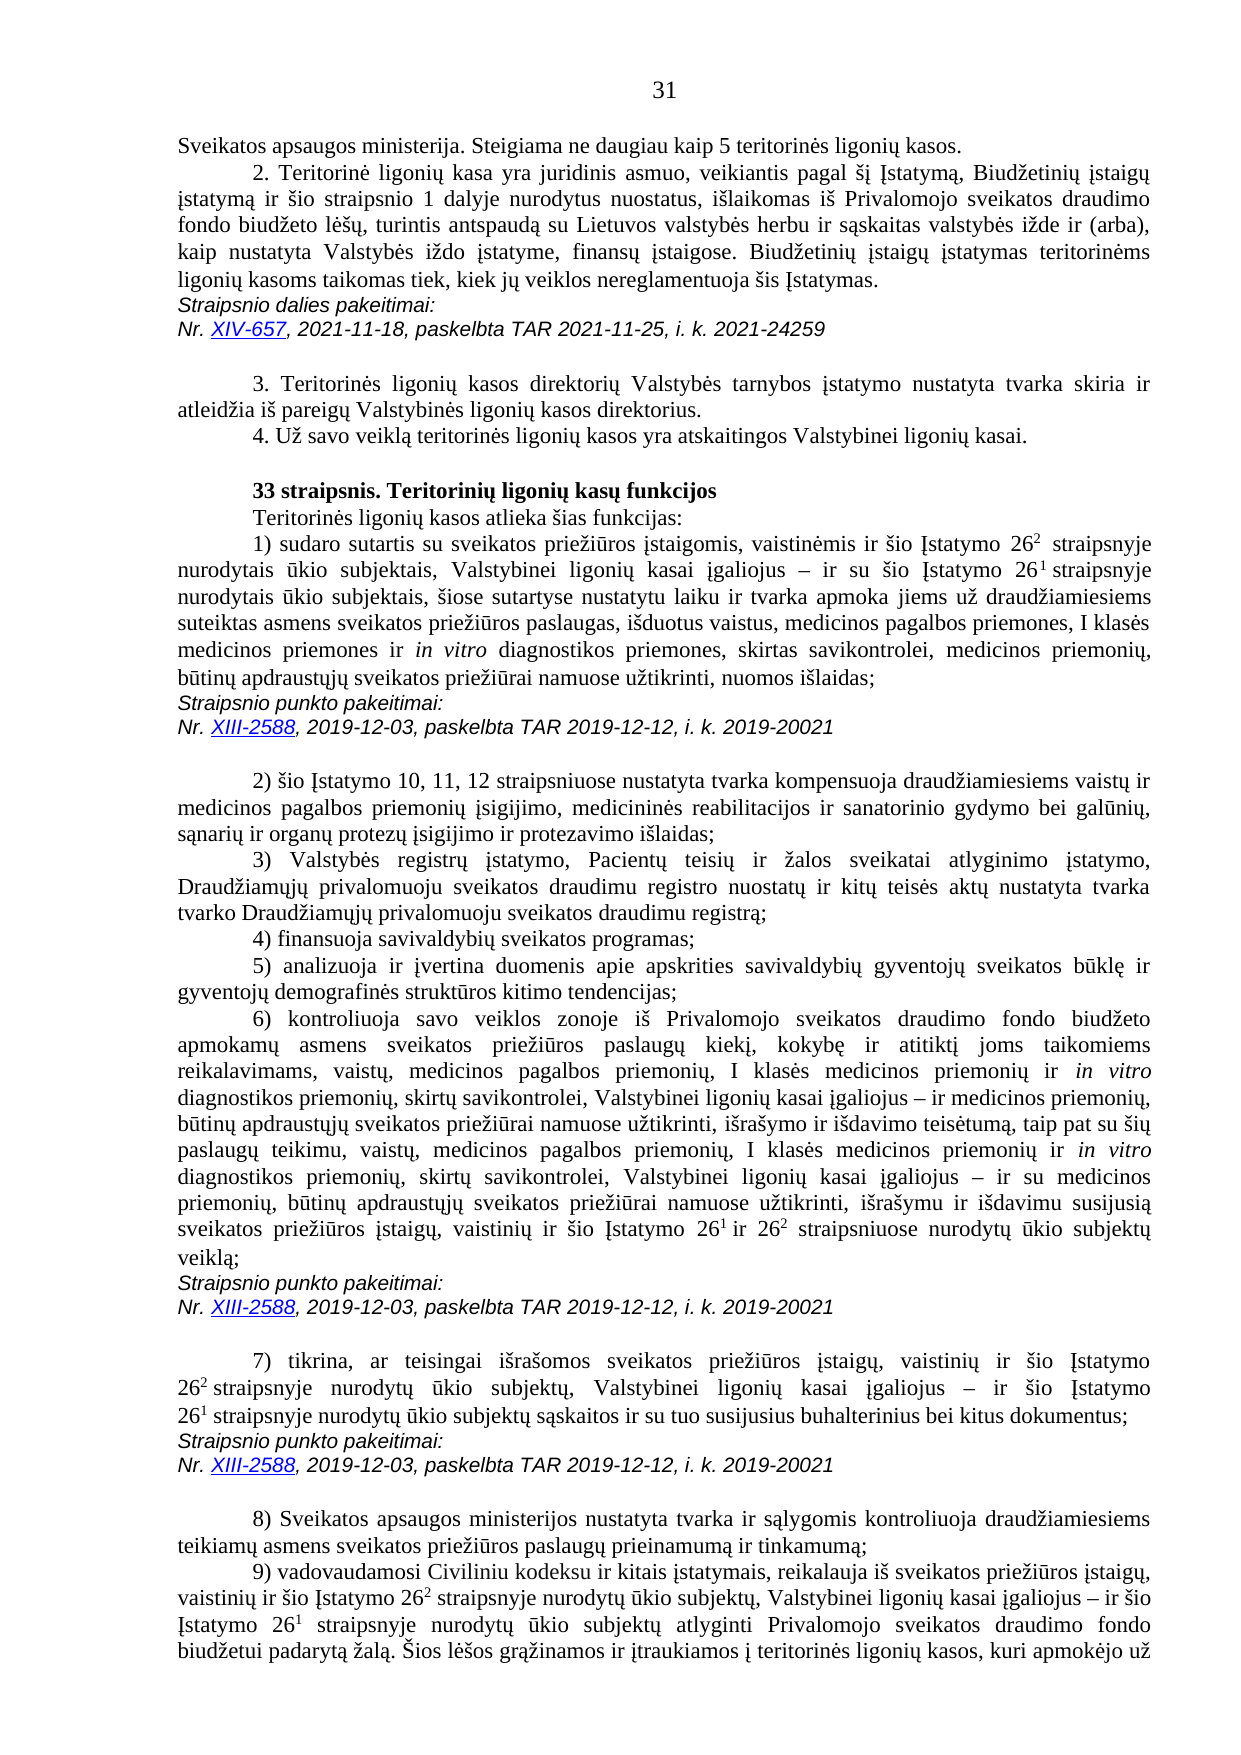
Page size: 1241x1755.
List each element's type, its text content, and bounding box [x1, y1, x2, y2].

text Nr. XIII-2588, 2019-12-03, paskelbta TAR 2019-12-12, i. k. 2019-20021 [177, 1294, 1152, 1318]
text Straipsnio punkto pakeitimai: [177, 1271, 1152, 1294]
text 9) vadovaudamosi Civiliniu kodeksu ir kitais įstatymais, reikalauja iš sveikatos priežiūros įstaigų, vaistinių ir šio Įstatymo 262 straipsnyje nurodytų ūkio subjektų, Valstybinei ligonių kasai įgaliojus – ir šio Įstatymo 261 straipsnyje nurodytų ūkio subjektų atlyginti Privalomojo sveikatos draudimo fondo biudžetui padarytą žalą. Šios lėšos grąžinamos ir įtraukiamos į teritorinės ligonių kasos, kuri apmokėjo už [177, 1558, 1152, 1663]
text Teritorinės ligonių kasos atlieka šias funkcijas: [177, 504, 1152, 530]
text Nr. XIII-2588, 2019-12-03, paskelbta TAR 2019-12-12, i. k. 2019-20021 [177, 715, 1152, 739]
text 4. Už savo veiklą teritorinės ligonių kasos yra atskaitingos Valstybinei ligonių kasai. [177, 422, 1152, 449]
text 6) kontroliuoja savo veiklos zonoje iš Privalomojo sveikatos draudimo fondo biudžeto apmokamų asmens sveikatos priežiūros paslaugų kiekį, kokybę ir atitiktį joms taikomiems reikalavimams, vaistų, medicinos pagalbos priemonių, I klasės medicinos priemonių ir in vitro diagnostikos priemonių, skirtų savikontrolei, Valstybinei ligonių kasai įgaliojus – ir medicinos priemonių, būtinų apdraustųjų sveikatos priežiūrai namuose užtikrinti, išrašymo ir išdavimo teisėtumą, taip pat su šių paslaugų teikimu, vaistų, medicinos pagalbos priemonių, I klasės medicinos priemonių ir in vitro diagnostikos priemonių, skirtų savikontrolei, Valstybinei ligonių kasai įgaliojus – ir su medicinos priemonių, būtinų apdraustųjų sveikatos priežiūrai namuose užtikrinti, išrašymu ir išdavimu susijusią sveikatos priežiūros įstaigų, vaistinių ir šio Įstatymo 261 ir 262 straipsniuose nurodytų ūkio subjektų veiklą; [177, 1004, 1152, 1271]
text 1) sudaro sutartis su sveikatos priežiūros įstaigomis, vaistinėmis ir šio Įstatymo 262 straipsnyje nurodytais ūkio subjektais, Valstybinei ligonių kasai įgaliojus – ir su šio Įstatymo 261 straipsnyje nurodytais ūkio subjektais, šiose sutartyse nustatytu laiku ir tvarka apmoka jiems už draudžiamiesiems suteiktas asmens sveikatos priežiūros paslaugas, išduotus vaistus, medicinos pagalbos priemones, I klasės medicinos priemones ir in vitro diagnostikos priemones, skirtas savikontrolei, medicinos priemonių, būtinų apdraustųjų sveikatos priežiūrai namuose užtikrinti, nuomos išlaidas; [177, 530, 1152, 691]
text Nr. XIII-2588, 2019-12-03, paskelbta TAR 2019-12-12, i. k. 2019-20021 [177, 1453, 1152, 1477]
text 2) šio Įstatymo 10, 11, 12 straipsniuose nustatyta tvarka kompensuoja draudžiamiesiems vaistų ir medicinos pagalbos priemonių įsigijimo, medicininės reabilitacijos ir sanatorinio gydymo bei galūnių, sąnarių ir organų protezų įsigijimo ir protezavimo išlaidas; [177, 767, 1152, 846]
text Straipsnio punkto pakeitimai: [177, 691, 1152, 715]
text 3) Valstybės registrų įstatymo, Pacientų teisių ir žalos sveikatai atlyginimo įstatymo, Draudžiamųjų privalomuoju sveikatos draudimu registro nuostatų ir kitų teisės aktų nustatyta tvarka tvarko Draudžiamųjų privalomuoju sveikatos draudimu registrą; [177, 846, 1152, 926]
text 4) finansuoja savivaldybių sveikatos programas; [177, 926, 1152, 952]
text 2. Teritorinė ligonių kasa yra juridinis asmuo, veikiantis pagal šį Įstatymą, Biudžetinių įstaigų įstatymą ir šio straipsnio 1 dalyje nurodytus nuostatus, išlaikomas iš Privalomojo sveikatos draudimo fondo biudžeto lėšų, turintis antspaudą su Lietuvos valstybės herbu ir sąskaitas valstybės ižde ir (arba), kaip nustatyta Valstybės iždo įstatyme, finansų įstaigose. Biudžetinių įstaigų įstatymas teritorinėms ligonių kasoms taikomas tiek, kiek jų veiklos nereglamentuoja šis Įstatymas. [177, 159, 1152, 293]
text 33 straipsnis. Teritorinių ligonių kasų funkcijos [177, 477, 1152, 504]
text Straipsnio dalies pakeitimai: [177, 293, 1152, 317]
text 8) Sveikatos apsaugos ministerijos nustatyta tvarka ir sąlygomis kontroliuoja draudžiamiesiems teikiamų asmens sveikatos priežiūros paslaugų prieinamumą ir tinkamumą; [177, 1505, 1152, 1558]
text Straipsnio punkto pakeitimai: [177, 1429, 1152, 1453]
text Nr. XIV-657, 2021-11-18, paskelbta TAR 2021-11-25, i. k. 2021-24259 [177, 317, 1152, 341]
text 7) tikrina, ar teisingai išrašomos sveikatos priežiūros įstaigų, vaistinių ir šio Įstatymo 262 straipsnyje nurodytų ūkio subjektų, Valstybinei ligonių kasai įgaliojus – ir šio Įstatymo 261 straipsnyje nurodytų ūkio subjektų sąskaitos ir su tuo susijusius buhalterinius bei kitus dokumentus; [177, 1347, 1152, 1429]
text Sveikatos apsaugos ministerija. Steigiama ne daugiau kaip 5 teritorinės ligonių kasos. [177, 132, 1152, 159]
text 3. Teritorinės ligonių kasos direktorių Valstybės tarnybos įstatymo nustatyta tvarka skiria ir atleidžia iš pareigų Valstybinės ligonių kasos direktorius. [177, 370, 1152, 422]
text 5) analizuoja ir įvertina duomenis apie apskrities savivaldybių gyventojų sveikatos būklę ir gyventojų demografinės struktūros kitimo tendencijas; [177, 952, 1152, 1004]
